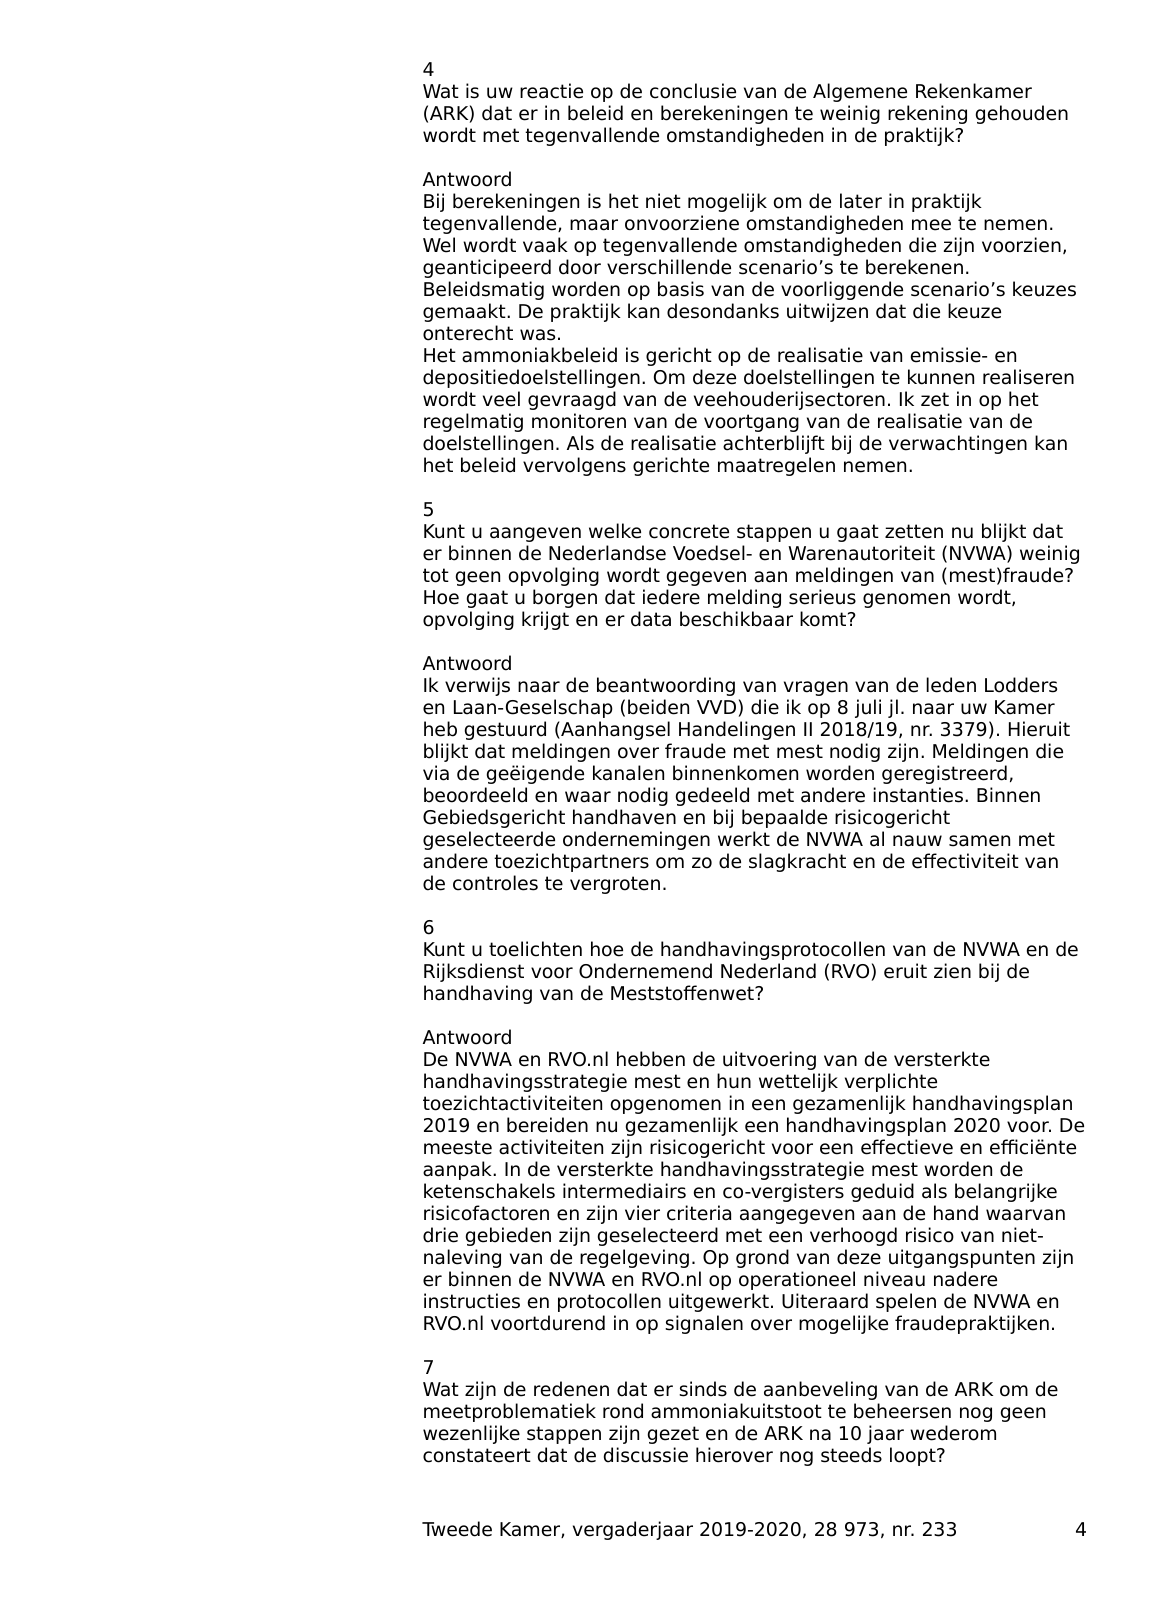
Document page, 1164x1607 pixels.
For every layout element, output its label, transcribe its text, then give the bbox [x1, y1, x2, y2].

text De NVWA en RVO.nl hebben de uitvoering van de versterkte handhavingsstrategie mest en hun wettelijk verplichte toezichtactiviteiten opgenomen in een gezamenlijk handhavingsplan 2019 en bereiden nu gezamenlijk een handhavingsplan 2020 voor. De meeste activiteiten zijn risicogericht voor een effectieve en efficiënte aanpak. In de versterkte handhavingsstrategie mest worden de ketenschakels intermediairs en co-vergisters geduid als belangrijke risicofactoren en zijn vier criteria aangegeven aan de hand waarvan drie gebieden zijn geselecteerd met een verhoogd risico van niet-naleving van de regelgeving. Op grond van deze uitgangspunten zijn er binnen de NVWA en RVO.nl op operationeel niveau nadere instructies en protocollen uitgewerkt. Uiteraard spelen de NVWA en RVO.nl voortdurend in op signalen over mogelijke fraudepraktijken. [422, 1049, 1087, 1335]
text Kunt u aangeven welke concrete stappen u gaat zetten nu blijkt dat er binnen de Nederlandse Voedsel- en Warenautoriteit (NVWA) weinig tot geen opvolging wordt gegeven aan meldingen van (mest)fraude? Hoe gaat u borgen dat iedere melding serieus genomen wordt, opvolging krijgt en er data beschikbaar komt? [422, 521, 1087, 631]
text Kunt u toelichten hoe de handhavingsprotocollen van de NVWA en de Rijksdienst voor Ondernemend Nederland (RVO) eruit zien bij de handhaving van de Meststoffenwet? [422, 939, 1087, 1005]
text 4 [422, 59, 1087, 81]
text Bij berekeningen is het niet mogelijk om de later in praktijk tegenvallende, maar onvoorziene omstandigheden mee te nemen. Wel wordt vaak op tegenvallende omstandigheden die zijn voorzien, geanticipeerd door verschillende scenario’s te berekenen. Beleidsmatig worden op basis van de voorliggende scenario’s keuzes gemaakt. De praktijk kan desondanks uitwijzen dat die keuze onterecht was. [422, 191, 1087, 345]
text Het ammoniakbeleid is gericht op de realisatie van emissie- en depositiedoelstellingen. Om deze doelstellingen te kunnen realiseren wordt veel gevraagd van de veehouderijsectoren. Ik zet in op het regelmatig monitoren van de voortgang van de realisatie van de doelstellingen. Als de realisatie achterblijft bij de verwachtingen kan het beleid vervolgens gerichte maatregelen nemen. [422, 345, 1087, 477]
text Wat zijn de redenen dat er sinds de aanbeveling van de ARK om de meetproblematiek rond ammoniakuitstoot te beheersen nog geen wezenlijke stappen zijn gezet en de ARK na 10 jaar wederom constateert dat de discussie hierover nog steeds loopt? [422, 1379, 1087, 1467]
text Ik verwijs naar de beantwoording van vragen van de leden Lodders en Laan-Geselschap (beiden VVD) die ik op 8 juli jl. naar uw Kamer heb gestuurd (Aanhangsel Handelingen II 2018/19, nr. 3379). Hieruit blijkt dat meldingen over fraude met mest nodig zijn. Meldingen die via de geëigende kanalen binnenkomen worden geregistreerd, beoordeeld en waar nodig gedeeld met andere instanties. Binnen Gebiedsgericht handhaven en bij bepaalde risicogericht geselecteerde ondernemingen werkt de NVWA al nauw samen met andere toezichtpartners om zo de slagkracht en de effectiviteit van de controles te vergroten. [422, 675, 1087, 895]
text 7 [422, 1357, 1087, 1379]
text Antwoord [422, 1027, 1087, 1049]
text 6 [422, 917, 1087, 939]
text 5 [422, 499, 1087, 521]
text Antwoord [422, 653, 1087, 675]
text Wat is uw reactie op de conclusie van de Algemene Rekenkamer (ARK) dat er in beleid en berekeningen te weinig rekening gehouden wordt met tegenvallende omstandigheden in de praktijk? [422, 81, 1087, 147]
text Antwoord [422, 169, 1087, 191]
